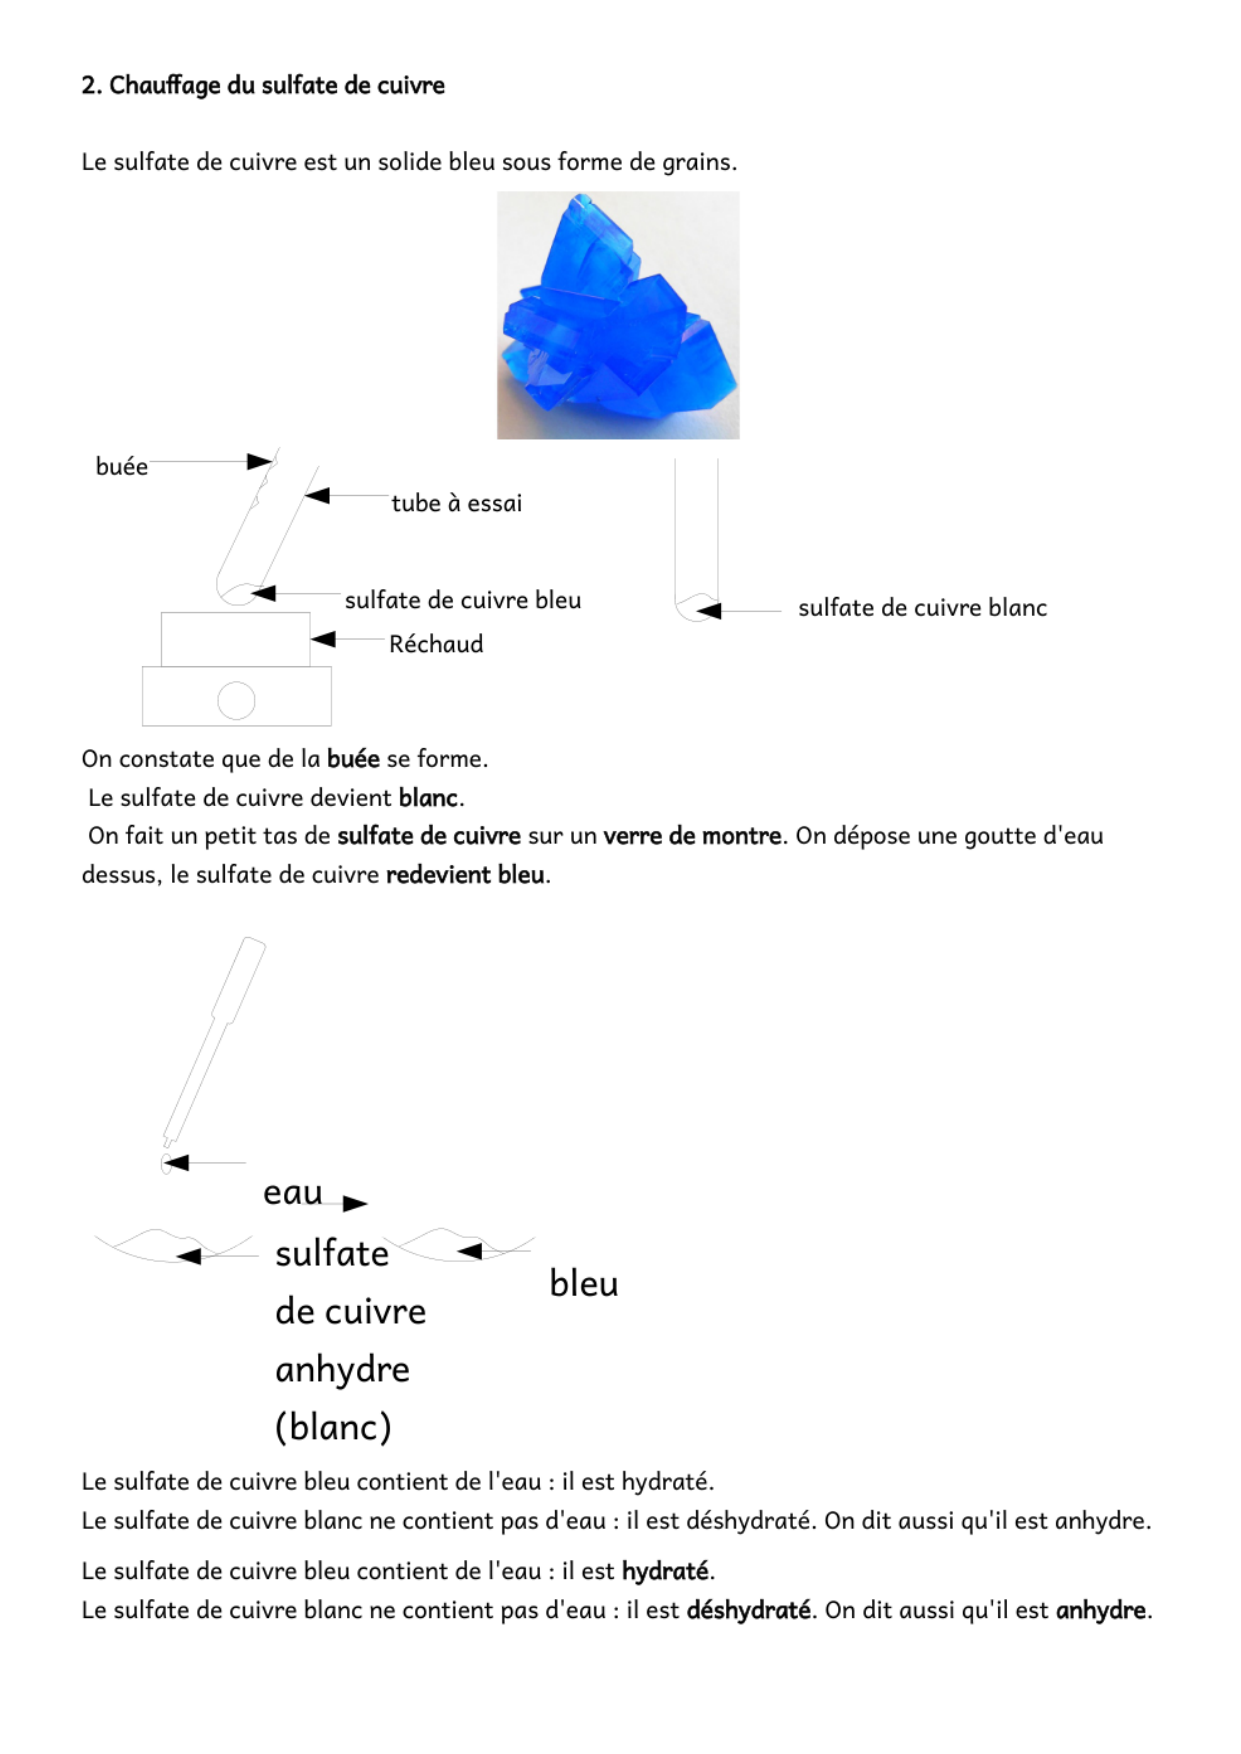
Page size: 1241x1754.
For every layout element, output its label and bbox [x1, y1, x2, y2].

picture [59, 59, 1182, 1651]
